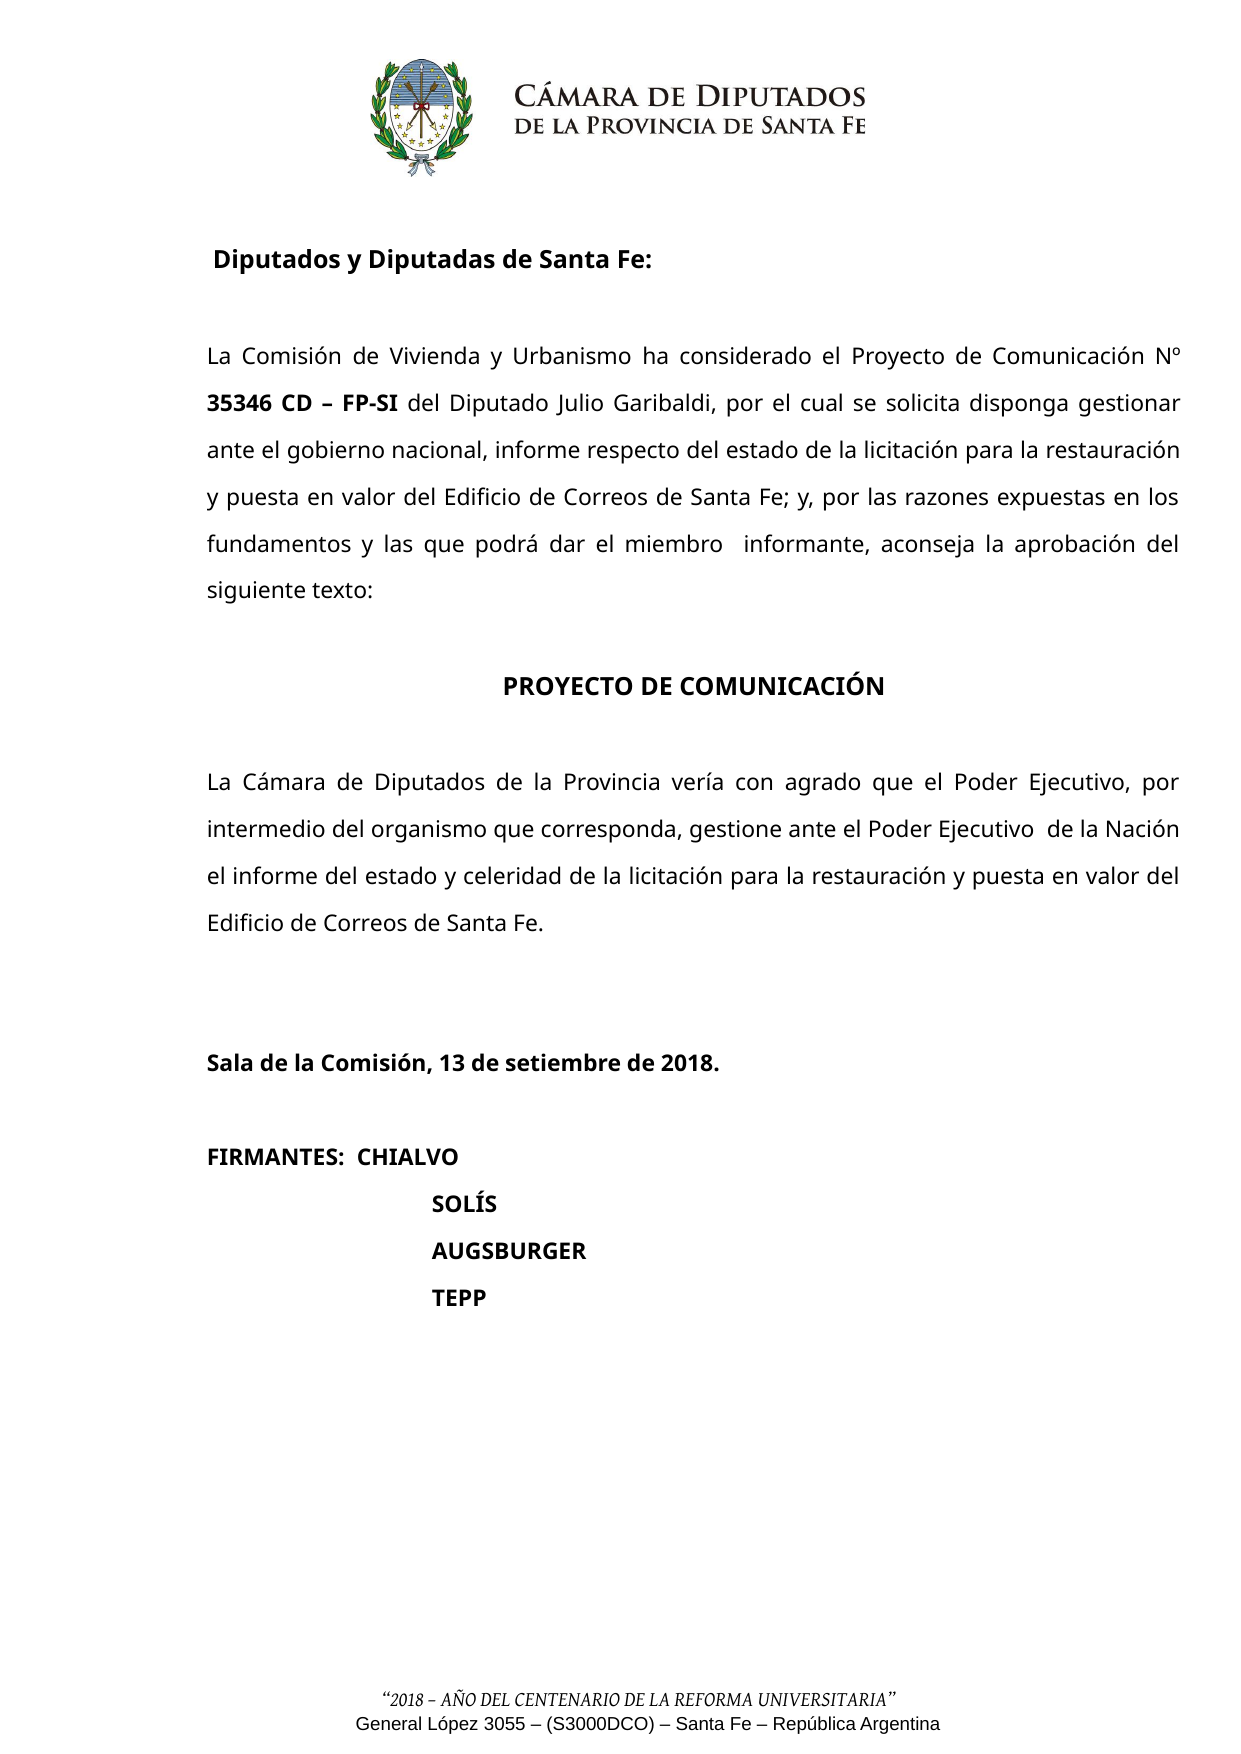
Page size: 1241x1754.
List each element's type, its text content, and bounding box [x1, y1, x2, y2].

text SOLÍS [207, 1188, 1181, 1219]
text PROYECTO DE COMUNICACIÓN [207, 668, 1181, 702]
text Diputados y Diputadas de Santa Fe: [207, 242, 1181, 276]
text AUGSBURGER [207, 1235, 1181, 1266]
picture [370, 59, 866, 181]
text TEPP [207, 1282, 1181, 1313]
text La Cámara de Diputados de la Provincia vería con agrado que el Poder Ejecutivo, por intermedio del organismo que corresponda, gestione ante el Poder Ejecutivo de la Nación el informe del estado y celeridad de la licitación para la restauración y puesta en valor del Edificio de Correos de Santa Fe. [207, 766, 1181, 938]
text Sala de la Comisión, 13 de setiembre de 2018. [207, 1047, 1181, 1079]
text La Comisión de Vivienda y Urbanismo ha considerado el Proyecto de Comunicación Nº 35346 CD – FP-SI del Diputado Julio Garibaldi, por el cual se solicita disponga gestionar ante el gobierno nacional, informe respecto del estado de la licitación para la restauración y puesta en valor del Edificio de Correos de Santa Fe; y, por las razones expuestas en los fundamentos y las que podrá dar el miembro informante, aconseja la aprobación del siguiente texto: [207, 340, 1181, 606]
text FIRMANTES: CHIALVO [207, 1141, 1181, 1172]
